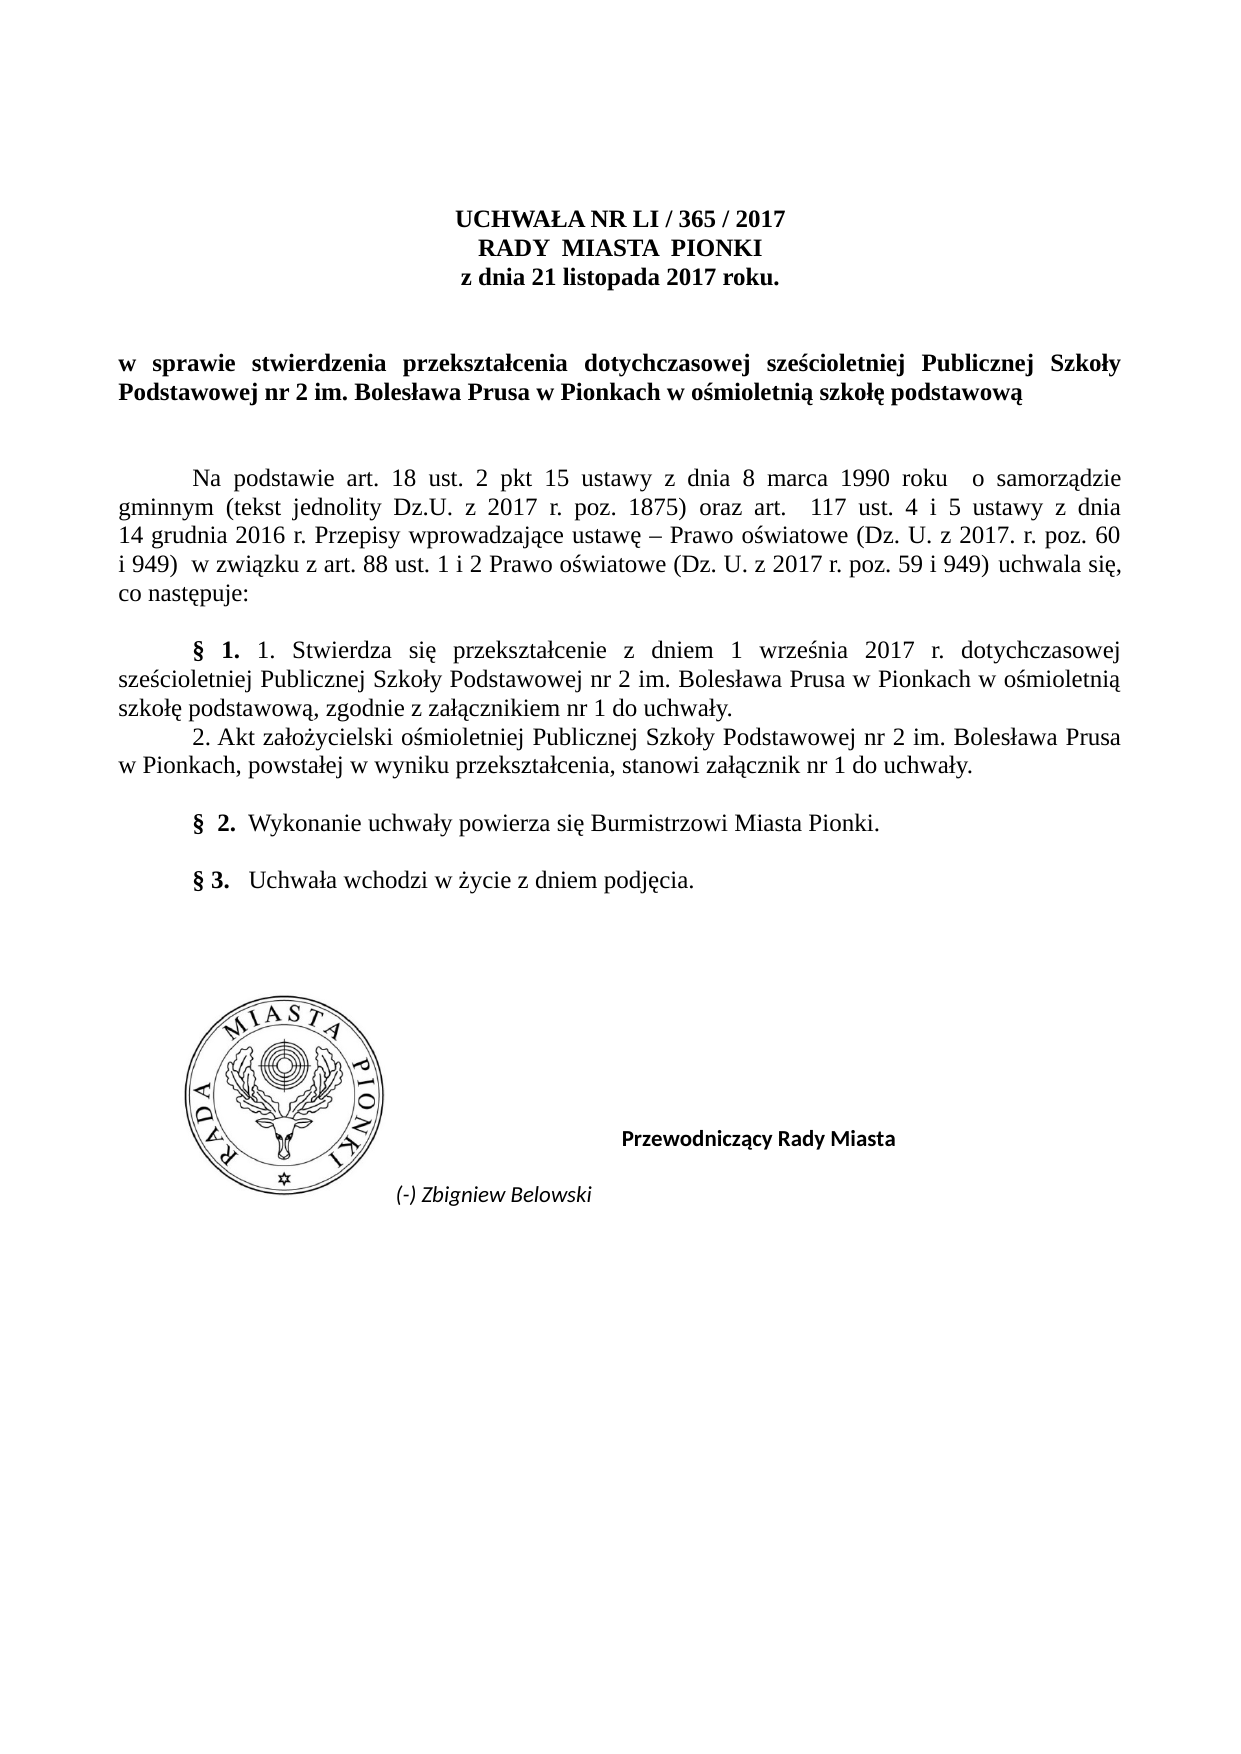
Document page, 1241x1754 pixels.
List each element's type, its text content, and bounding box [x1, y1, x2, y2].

text Na podstawie art. 18 ust. 2 pkt 15 ustawy z dnia 8 marca 1990 roku o samorządzie gminnym (tekst jednolity Dz.U. z 2017 r. poz. 1875) oraz art. 117 ust. 4 i 5 ustawy z dnia 14 grudnia 2016 r. Przepisy wprowadzające ustawę – Prawo oświatowe (Dz. U. z 2017. r. poz. 60 i 949) w związku z art. 88 ust. 1 i 2 Prawo oświatowe (Dz. U. z 2017 r. poz. 59 i 949) uchwala się, co następuje: [118, 463, 1122, 607]
text § 3. Uchwała wchodzi w życie z dniem podjęcia. [118, 866, 1122, 894]
text Przewodniczący Rady Miasta [396, 1124, 1122, 1152]
text z dnia 21 listopada 2017 roku. [118, 262, 1122, 291]
text [118, 1124, 171, 1152]
text 2. Akt założycielski ośmioletniej Publicznej Szkoły Podstawowej nr 2 im. Bolesława Prusa w Pionkach, powstałej w wyniku przekształcenia, stanowi załącznik nr 1 do uchwały. [118, 722, 1122, 779]
text § 1. 1. Stwierdza się przekształcenie z dniem 1 września 2017 r. dotychczasowej sześcioletniej Publicznej Szkoły Podstawowej nr 2 im. Bolesława Prusa w Pionkach w ośmioletnią szkołę podstawową, zgodnie z załącznikiem nr 1 do uchwały. [118, 636, 1122, 722]
text (-) Zbigniew Belowski [118, 1180, 1122, 1208]
text RADY MIASTA PIONKI [118, 233, 1122, 262]
text § 2. Wykonanie uchwały powierza się Burmistrzowi Miasta Pionki. [118, 808, 1122, 837]
text w sprawie stwierdzenia przekształcenia dotychczasowej sześcioletniej Publicznej Szkoły Podstawowej nr 2 im. Bolesława Prusa w Pionkach w ośmioletnią szkołę podstawową [118, 348, 1122, 406]
text UCHWAŁA NR LI / 365 / 2017 [118, 204, 1122, 233]
